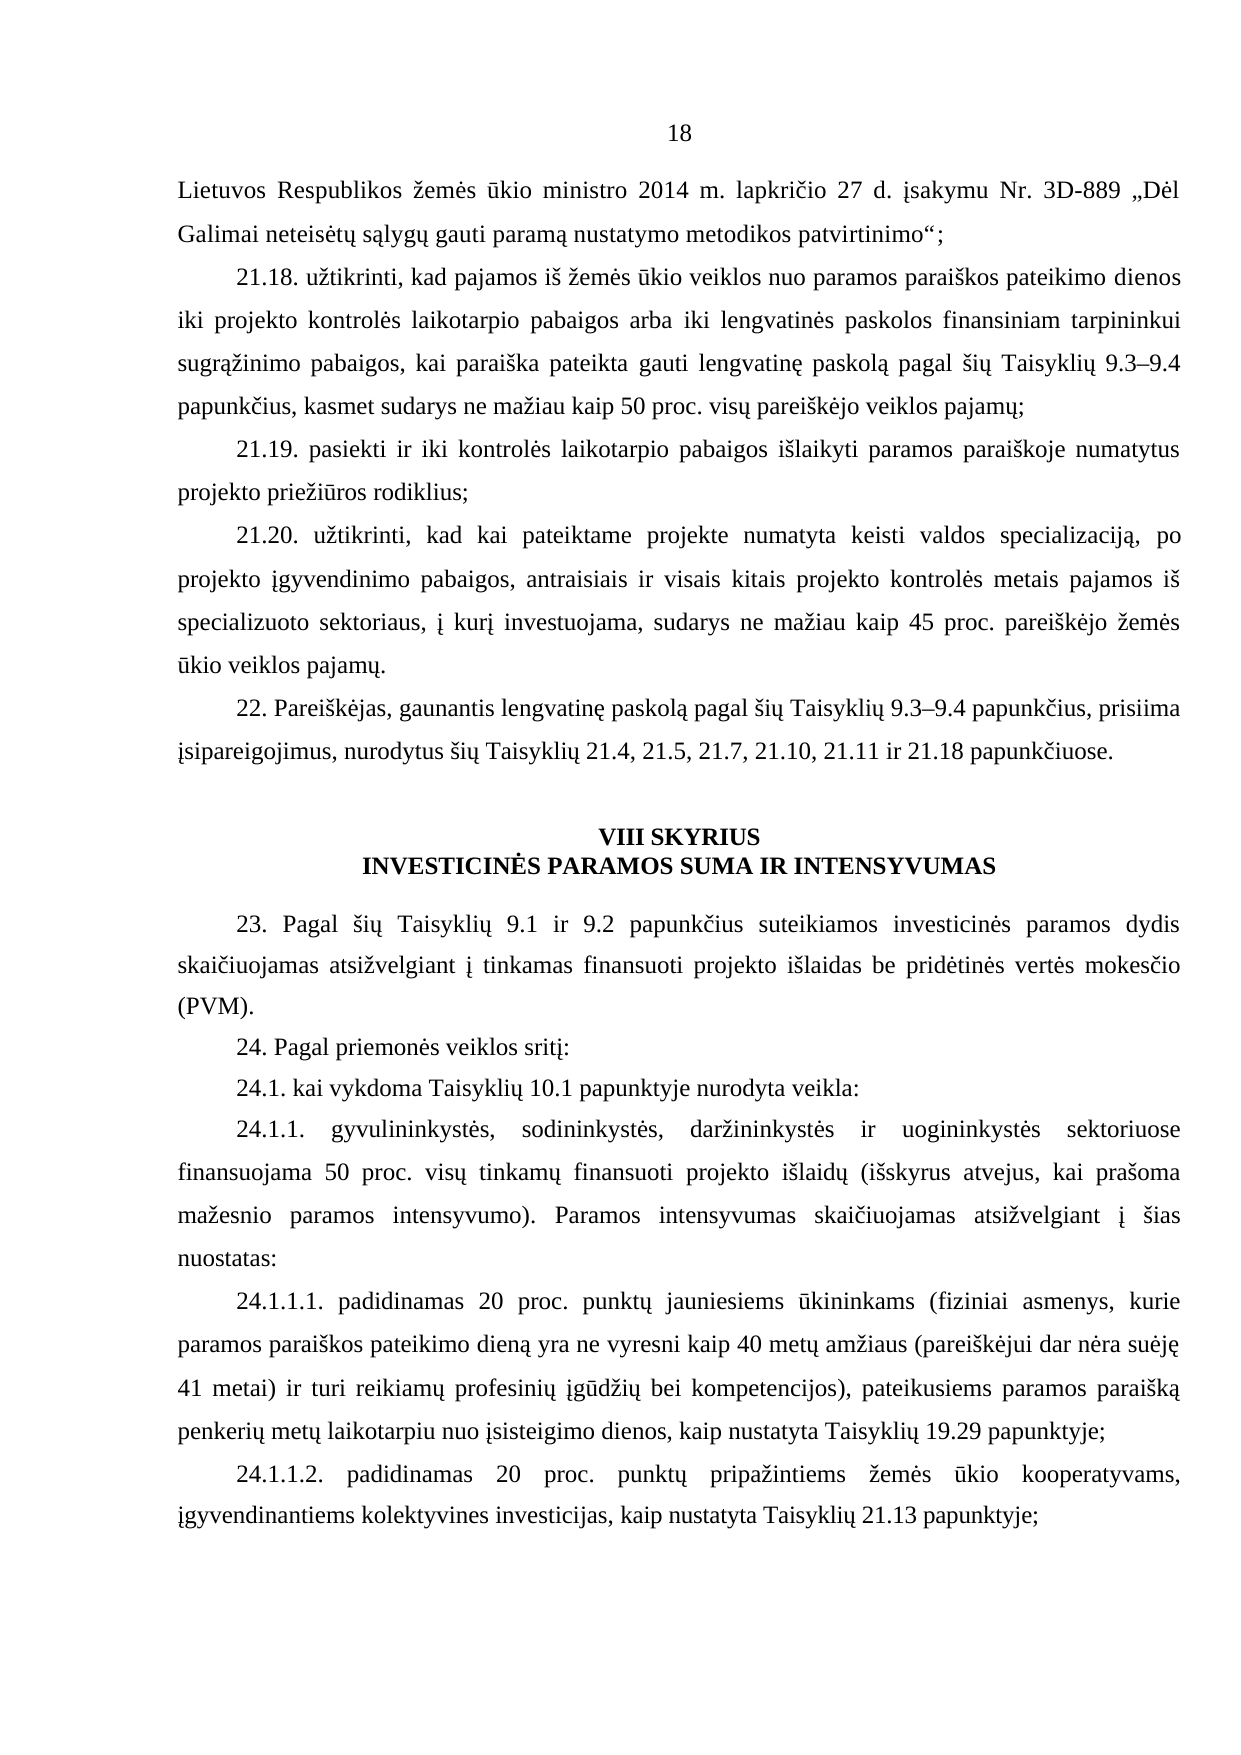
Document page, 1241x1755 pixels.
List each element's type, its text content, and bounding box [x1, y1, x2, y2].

text 24.1.1. gyvulininkystės, sodininkystės, daržininkystės ir uogininkystės sektoriuose finansuojama 50 proc. visų tinkamų finansuoti projekto išlaidų (išskyrus atvejus, kai prašoma mažesnio paramos intensyvumo). Paramos intensyvumas skaičiuojamas atsižvelgiant į šias nuostatas: [177, 1114, 1181, 1272]
text 21.20. užtikrinti, kad kai pateiktame projekte numatyta keisti valdos specializaciją, po projekto įgyvendinimo pabaigos, antraisiais ir visais kitais projekto kontrolės metais pajamos iš specializuoto sektoriaus, į kurį investuojama, sudarys ne mažiau kaip 45 proc. pareiškėjo žemės ūkio veiklos pajamų. [177, 521, 1181, 679]
text 24. Pagal priemonės veiklos sritį: [177, 1032, 1181, 1061]
text 22. Pareiškėjas, gaunantis lengvatinę paskolą pagal šių Taisyklių 9.3–9.4 papunkčius, prisiima įsipareigojimus, nurodytus šių Taisyklių 21.4, 21.5, 21.7, 21.10, 21.11 ir 21.18 papunkčiuose. [177, 693, 1181, 765]
text 24.1. kai vykdoma Taisyklių 10.1 papunktyje nurodyta veikla: [177, 1073, 1181, 1102]
text 23. Pagal šių Taisyklių 9.1 ir 9.2 papunkčius suteikiamos investicinės paramos dydis skaičiuojamas atsižvelgiant į tinkamas finansuoti projekto išlaidas be pridėtinės vertės mokesčio (PVM). [177, 909, 1181, 1019]
text VIII SKYRIUS [177, 822, 1181, 851]
text 21.18. užtikrinti, kad pajamos iš žemės ūkio veiklos nuo paramos paraiškos pateikimo dienos iki projekto kontrolės laikotarpio pabaigos arba iki lengvatinės paskolos finansiniam tarpininkui sugrąžinimo pabaigos, kai paraiška pateikta gauti lengvatinę paskolą pagal šių Taisyklių 9.3–9.4 papunkčius, kasmet sudarys ne mažiau kaip 50 proc. visų pareiškėjo veiklos pajamų; [177, 262, 1181, 420]
text 24.1.1.1. padidinamas 20 proc. punktų jauniesiems ūkininkams (fiziniai asmenys, kurie paramos paraiškos pateikimo dieną yra ne vyresni kaip 40 metų amžiaus (pareiškėjui dar nėra suėję 41 metai) ir turi reikiamų profesinių įgūdžių bei kompetencijos), pateikusiems paramos paraišką penkerių metų laikotarpiu nuo įsisteigimo dienos, kaip nustatyta Taisyklių 19.29 papunktyje; [177, 1286, 1181, 1444]
text INVESTICINĖS PARAMOS SUMA IR INTENSYVUMAS [177, 851, 1181, 880]
text Lietuvos Respublikos žemės ūkio ministro 2014 m. lapkričio 27 d. įsakymu Nr. 3D-889 „Dėl Galimai neteisėtų sąlygų gauti paramą nustatymo metodikos patvirtinimo“; [177, 176, 1181, 247]
text 21.19. pasiekti ir iki kontrolės laikotarpio pabaigos išlaikyti paramos paraiškoje numatytus projekto priežiūros rodiklius; [177, 434, 1181, 506]
text 24.1.1.2. padidinamas 20 proc. punktų pripažintiems žemės ūkio kooperatyvams, įgyvendinantiems kolektyvines investicijas, kaip nustatyta Taisyklių 21.13 papunktyje; [177, 1459, 1181, 1529]
